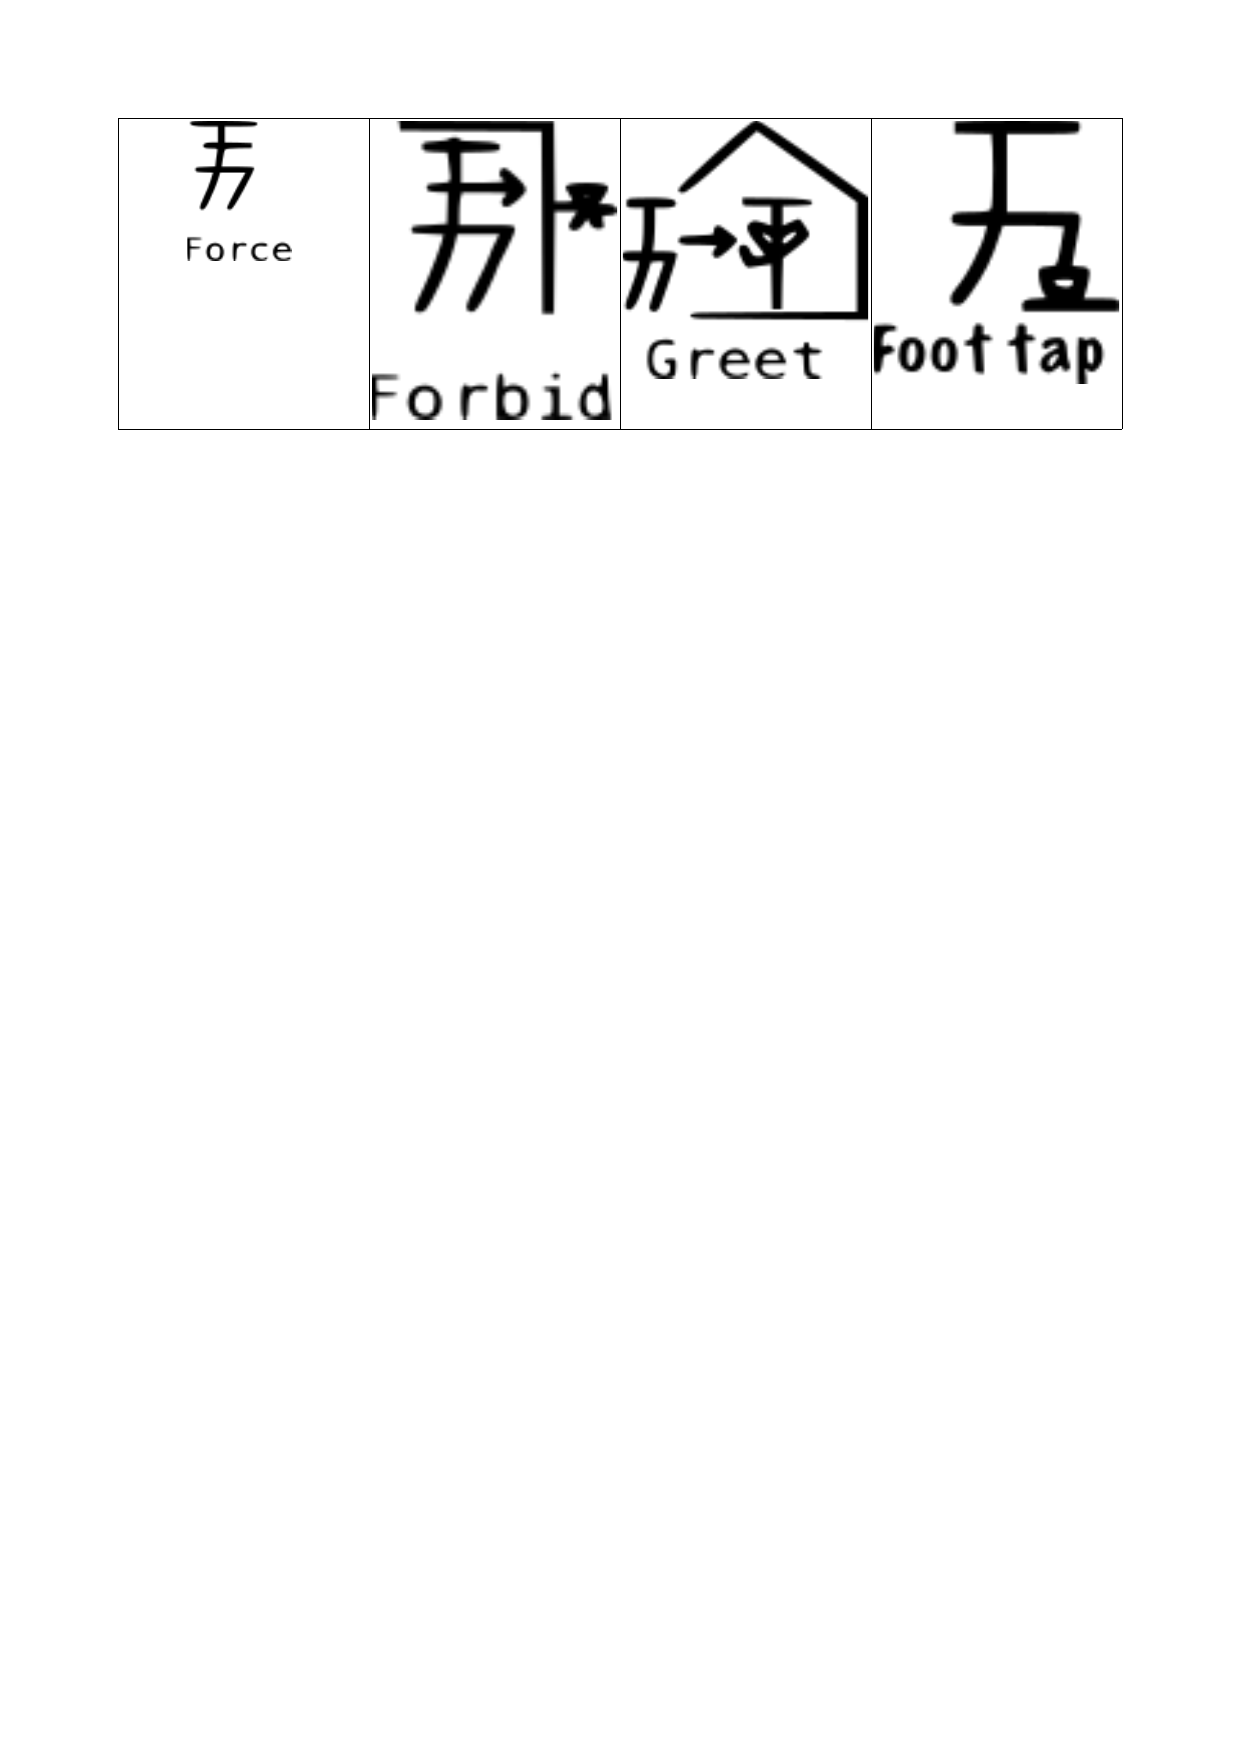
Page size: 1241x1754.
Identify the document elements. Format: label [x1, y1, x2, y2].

table_cell [621, 119, 871, 429]
picture [873, 121, 1120, 384]
picture [187, 121, 292, 261]
table_cell [119, 119, 369, 429]
picture [622, 121, 869, 379]
picture [372, 121, 618, 420]
table_cell [872, 119, 1122, 429]
table_cell [370, 119, 620, 429]
